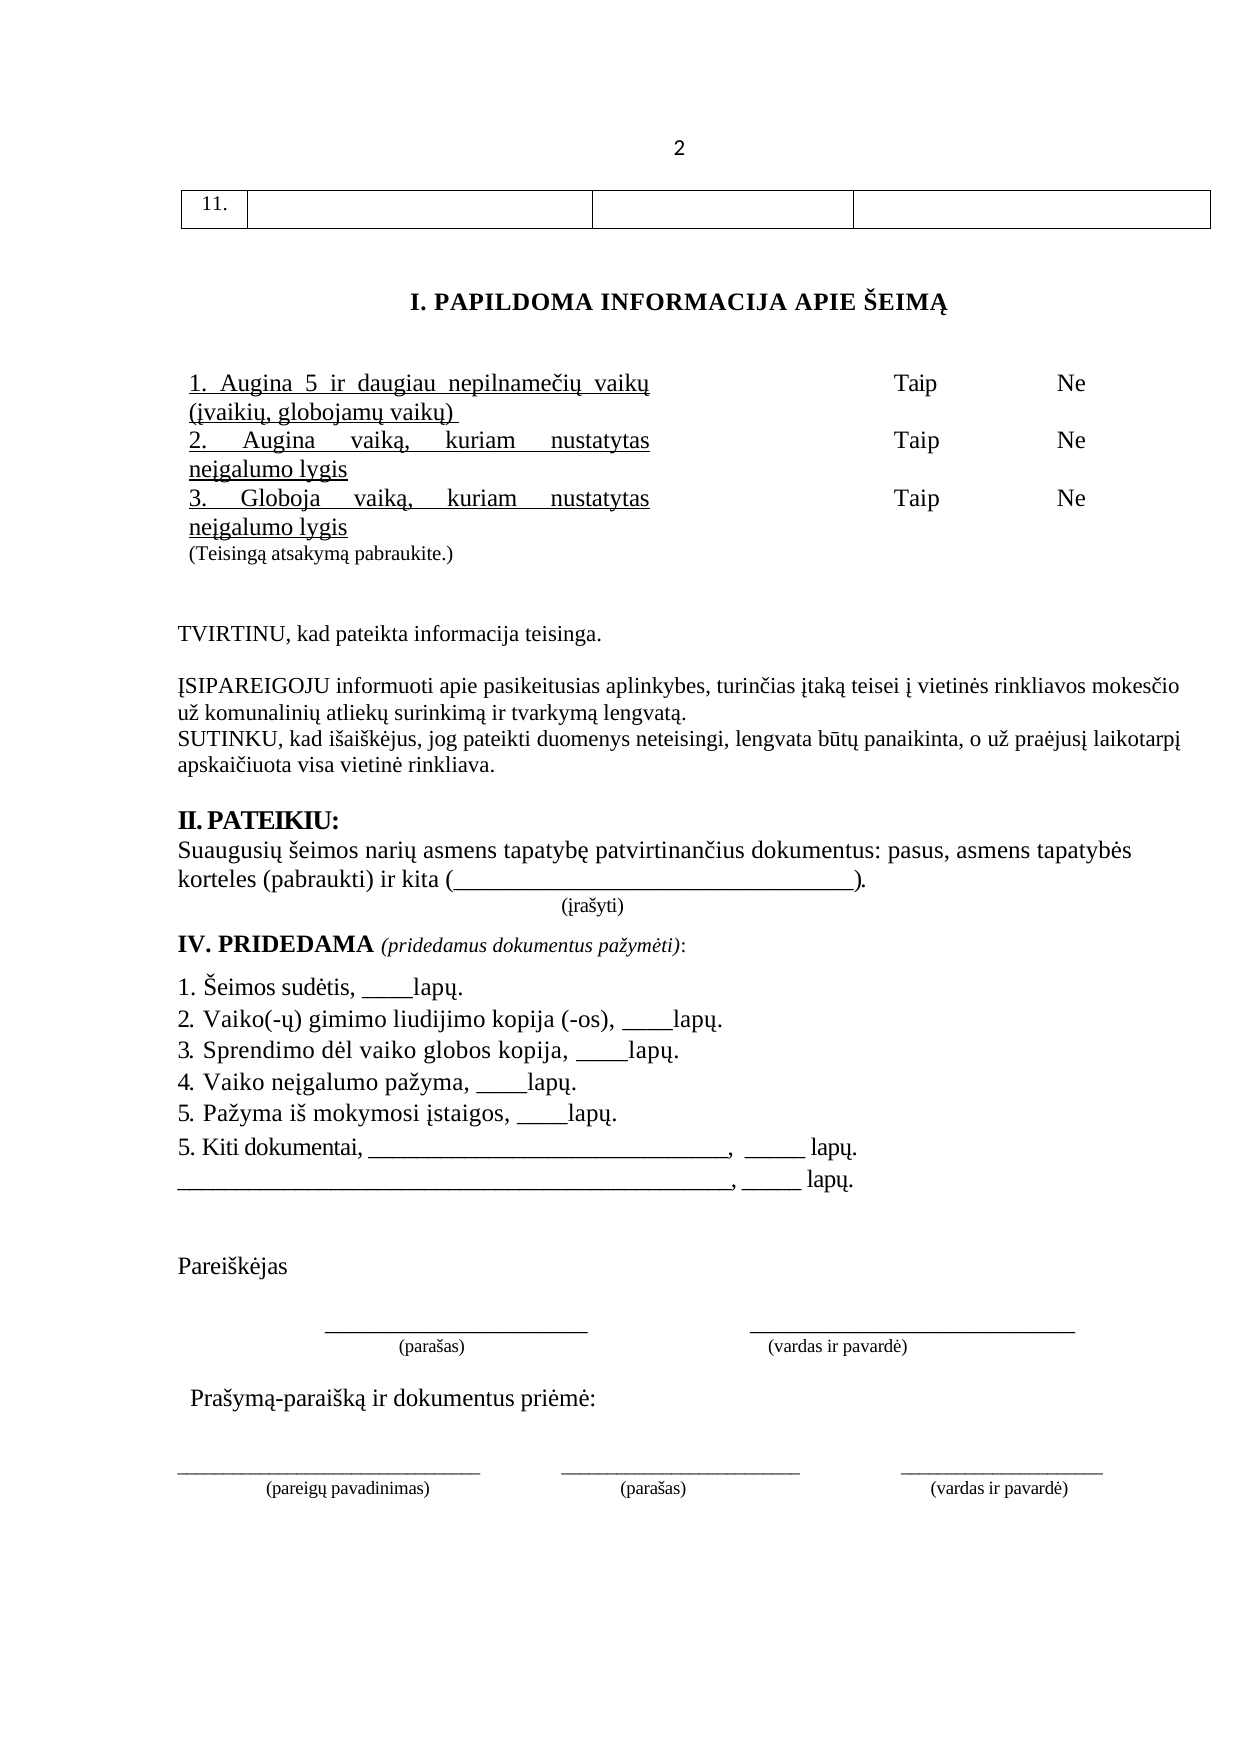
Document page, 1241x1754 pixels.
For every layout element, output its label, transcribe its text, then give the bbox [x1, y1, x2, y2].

text _________________________________ __________________________ ______________________ [177, 1455, 1181, 1477]
table_cell 11. [182, 191, 247, 227]
table_header Ne [1045, 368, 1178, 426]
text 3. Sprendimo dėl vaiko globos kopija, ____lapų. [177, 1035, 1181, 1064]
text Prašymą-paraišką ir dokumentus priėmė: [190, 1383, 1181, 1412]
text 4. Vaiko neįgalumo pažyma, ____lapų. [177, 1067, 1181, 1095]
text I. PAPILDOMA INFORMACIJA APIE ŠEIMĄ [177, 287, 1181, 315]
text ĮSIPAREIGOJU informuoti apie pasikeitusias aplinkybes, turinčias įtaką teisei į vietinės rinkliavos mokesčio už komunalinių atliekų surinkimą ir tvarkymą lengvatą. [177, 672, 1181, 725]
text II. PATEIKIU: [177, 804, 1181, 835]
text (pareigų pavadinimas) (parašas) (vardas ir pavardė) [177, 1477, 1181, 1498]
text 5. Pažyma iš mokymosi įstaigos, ____lapų. [177, 1098, 1181, 1127]
table_cell [883, 541, 1045, 567]
table_cell Taip [883, 426, 1045, 483]
text 2. Vaiko(-ų) gimimo liudijimo kopija (-os), ____lapų. [177, 1004, 1181, 1033]
table_cell [661, 541, 882, 567]
table_header Taip [883, 368, 1045, 426]
text 5. Kiti dokumentai, ______________________________, _____ lapų. [178, 1129, 1181, 1161]
text TVIRTINU, kad pateikta informacija teisinga. [177, 619, 1181, 646]
table_cell [1045, 541, 1178, 567]
text IV. PRIDEDAMA (pridedamus dokumentus pažymėti): [177, 926, 997, 959]
text Pareiškėjas [177, 1251, 1181, 1280]
table_cell [661, 483, 882, 541]
text _______________________________________________, _____ lapų. [177, 1161, 1181, 1194]
table_cell Taip [883, 483, 1045, 541]
text Suaugusių šeimos narių asmens tapatybę patvirtinančius dokumentus: pasus, asmens tapatybės [177, 835, 1181, 864]
table_cell Ne [1045, 426, 1178, 483]
text korteles (pabraukti) ir kita (________________________________). [177, 864, 1181, 893]
table_cell [248, 191, 592, 227]
table_header [661, 368, 882, 426]
text (parašas) (vardas ir pavardė) [177, 1335, 1181, 1357]
text 1. Šeimos sudėtis, ____lapų. [177, 969, 997, 1002]
table_cell [854, 191, 1210, 227]
table_cell (Teisingą atsakymą pabraukite.) [177, 541, 661, 567]
text (įrašyti) [331, 893, 1181, 917]
text _____________________ __________________________ [177, 1307, 1181, 1335]
table_cell [593, 191, 853, 227]
table_cell [661, 426, 882, 483]
text SUTINKU, kad išaiškėjus, jog pateikti duomenys neteisingi, lengvata būtų panaikinta, o už praėjusį laikotarpį apskaičiuota visa vietinė rinkliava. [177, 725, 1181, 778]
table_cell Ne [1045, 483, 1178, 541]
